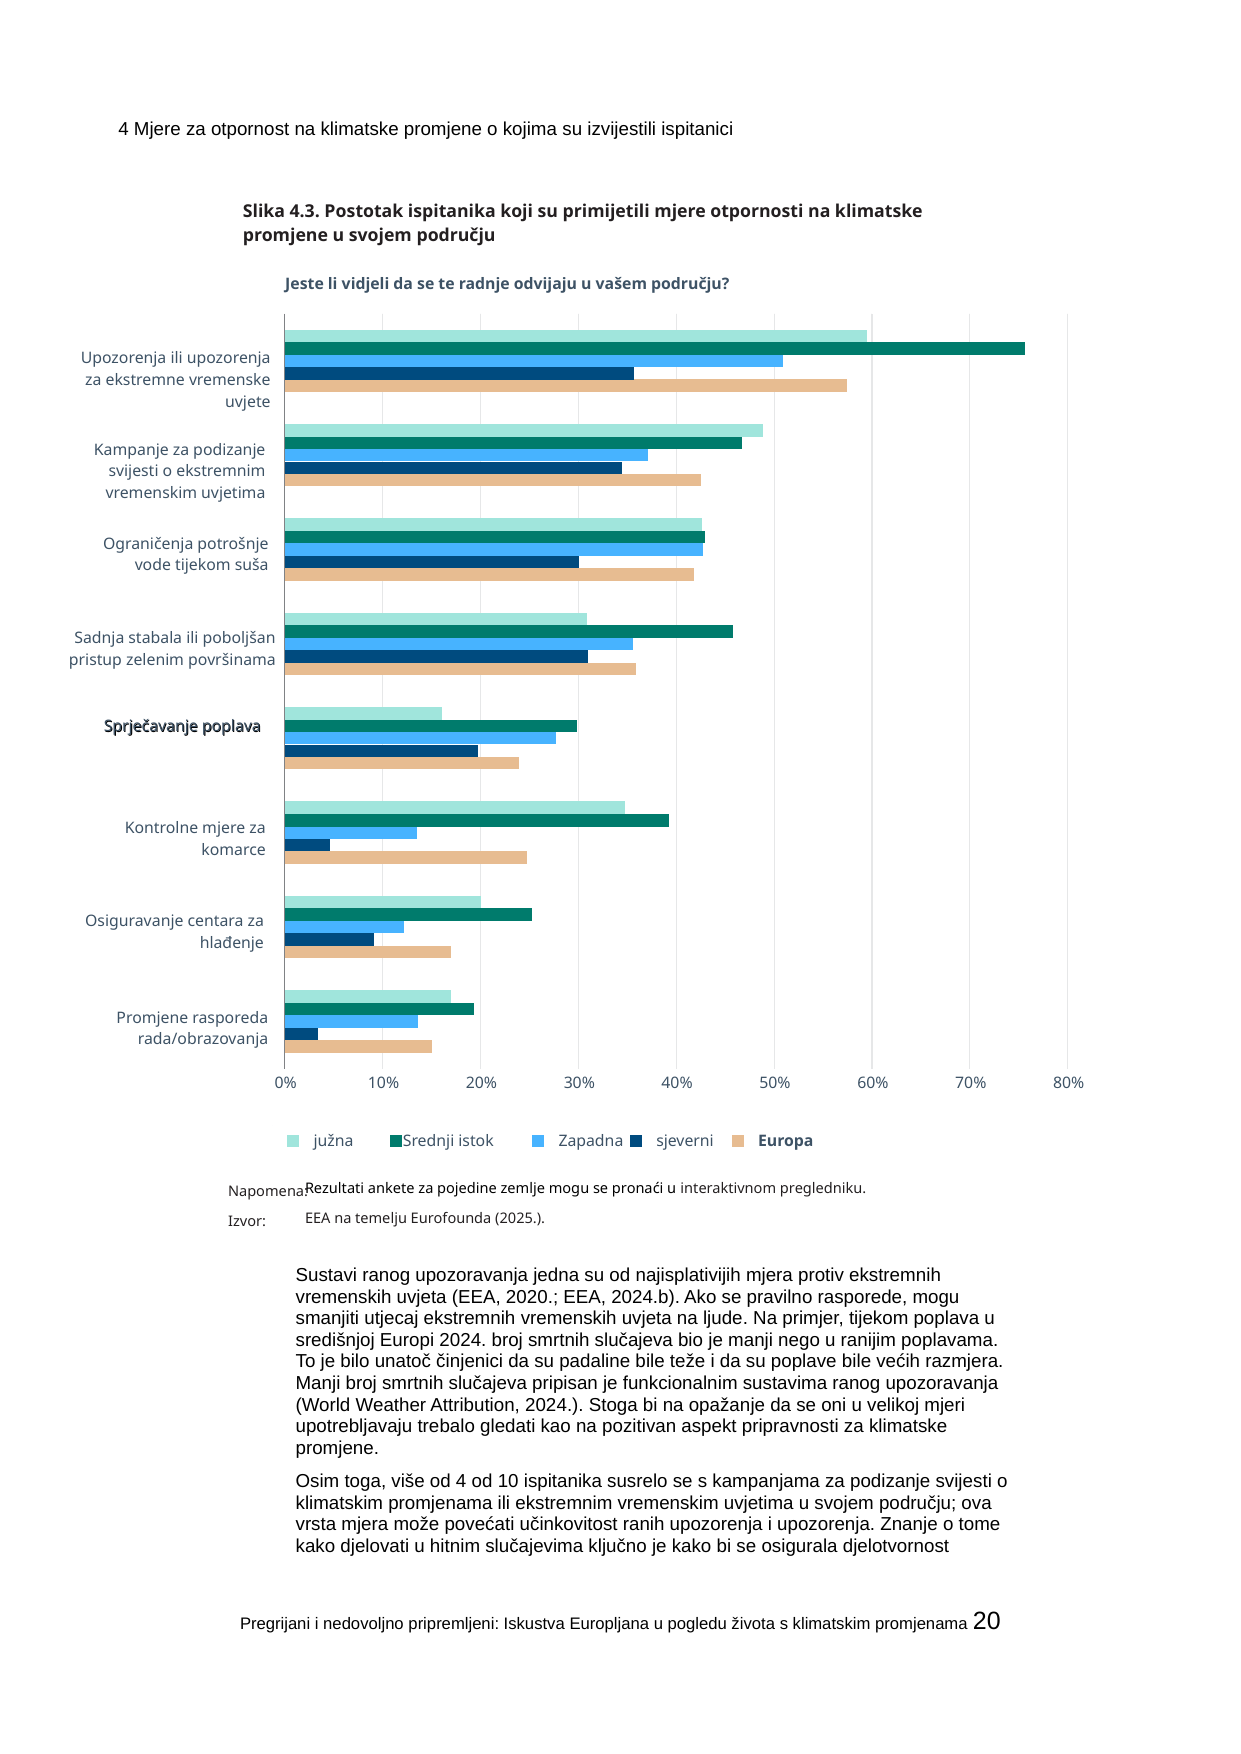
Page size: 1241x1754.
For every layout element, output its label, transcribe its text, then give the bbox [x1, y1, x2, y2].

text Sustavi ranog upozoravanja jedna su od najisplativijih mjera protiv ekstremnih vremenskih uvjeta (EEA, 2020.; EEA, 2024.b). Ako se pravilno rasporede, mogu smanjiti utjecaj ekstremnih vremenskih uvjeta na ljude. Na primjer, tijekom poplava u središnjoj Europi 2024. broj smrtnih slučajeva bio je manji nego u ranijim poplavama. To je bilo unatoč činjenici da su padaline bile teže i da su poplave bile većih razmjera. Manji broj smrtnih slučajeva pripisan je funkcionalnim sustavima ranog upozoravanja (World Weather Attribution, 2024.). Stoga bi na opažanje da se oni u velikoj mjeri upotrebljavaju trebalo gledati kao na pozitivan aspekt pripravnosti za klimatske promjene. [295, 1264, 1022, 1458]
text Osim toga, više od 4 od 10 ispitanika susrelo se s kampanjama za podizanje svijesti o klimatskim promjenama ili ekstremnim vremenskim uvjetima u svojem području; ova vrsta mjera može povećati učinkovitost ranih upozorenja i upozorenja. Znanje o tome kako djelovati u hitnim slučajevima ključno je kako bi se osigurala djelotvornost [295, 1470, 1022, 1556]
